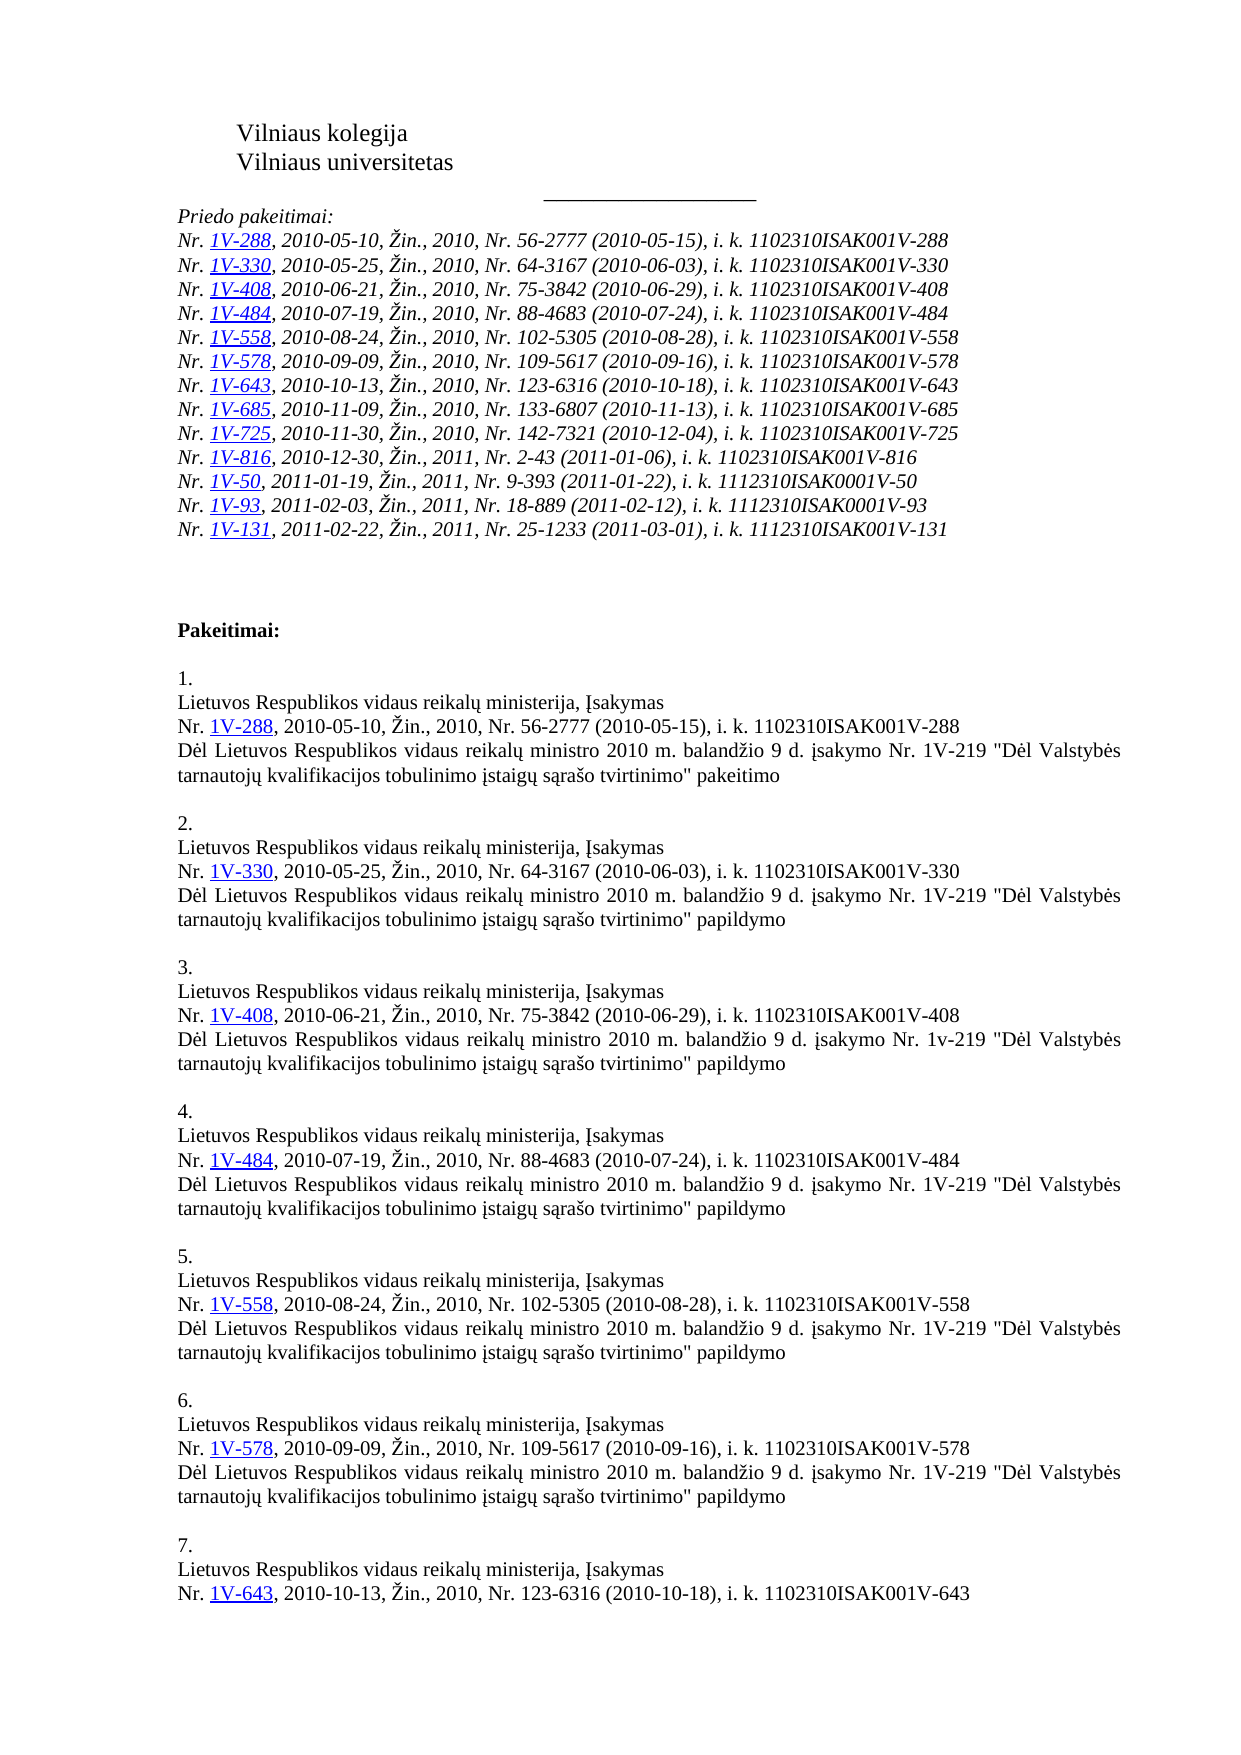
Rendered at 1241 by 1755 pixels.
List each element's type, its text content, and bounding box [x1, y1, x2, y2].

text Pakeitimai: [177, 618, 1122, 642]
text Dėl Lietuvos Respublikos vidaus reikalų ministro 2010 m. balandžio 9 d. įsakymo Nr. 1V-219 "Dėl Valstybės tarnautojų kvalifikacijos tobulinimo įstaigų sąrašo tvirtinimo" papildymo [177, 1460, 1122, 1508]
text Lietuvos Respublikos vidaus reikalų ministerija, Įsakymas [177, 979, 1122, 1003]
text 3. [177, 955, 1122, 979]
text Lietuvos Respublikos vidaus reikalų ministerija, Įsakymas [177, 835, 1122, 859]
text Lietuvos Respublikos vidaus reikalų ministerija, Įsakymas [177, 1557, 1122, 1581]
text Nr. 1V-288, 2010-05-10, Žin., 2010, Nr. 56-2777 (2010-05-15), i. k. 1102310ISAK001V-288 [177, 228, 1122, 252]
text Nr. 1V-93, 2011-02-03, Žin., 2011, Nr. 18-889 (2011-02-12), i. k. 1112310ISAK0001V-93 [177, 493, 1122, 517]
text Nr. 1V-558, 2010-08-24, Žin., 2010, Nr. 102-5305 (2010-08-28), i. k. 1102310ISAK001V-558 [177, 325, 1122, 349]
text _________________ [177, 176, 1122, 204]
text Lietuvos Respublikos vidaus reikalų ministerija, Įsakymas [177, 1268, 1122, 1292]
text Lietuvos Respublikos vidaus reikalų ministerija, Įsakymas [177, 1123, 1122, 1147]
text Dėl Lietuvos Respublikos vidaus reikalų ministro 2010 m. balandžio 9 d. įsakymo Nr. 1V-219 "Dėl Valstybės tarnautojų kvalifikacijos tobulinimo įstaigų sąrašo tvirtinimo" papildymo [177, 883, 1122, 931]
text Nr. 1V-578, 2010-09-09, Žin., 2010, Nr. 109-5617 (2010-09-16), i. k. 1102310ISAK001V-578 [177, 1436, 1122, 1460]
text Nr. 1V-484, 2010-07-19, Žin., 2010, Nr. 88-4683 (2010-07-24), i. k. 1102310ISAK001V-484 [177, 301, 1122, 325]
text Lietuvos Respublikos vidaus reikalų ministerija, Įsakymas [177, 1412, 1122, 1436]
text Nr. 1V-816, 2010-12-30, Žin., 2011, Nr. 2-43 (2011-01-06), i. k. 1102310ISAK001V-816 [177, 445, 1122, 469]
text 6. [177, 1388, 1122, 1412]
text 5. [177, 1244, 1122, 1268]
text Vilniaus kolegija [177, 118, 1122, 147]
text Nr. 1V-484, 2010-07-19, Žin., 2010, Nr. 88-4683 (2010-07-24), i. k. 1102310ISAK001V-484 [177, 1147, 1122, 1172]
text Nr. 1V-643, 2010-10-13, Žin., 2010, Nr. 123-6316 (2010-10-18), i. k. 1102310ISAK001V-643 [177, 1581, 1122, 1605]
text Dėl Lietuvos Respublikos vidaus reikalų ministro 2010 m. balandžio 9 d. įsakymo Nr. 1v-219 "Dėl Valstybės tarnautojų kvalifikacijos tobulinimo įstaigų sąrašo tvirtinimo" papildymo [177, 1027, 1122, 1075]
text Nr. 1V-643, 2010-10-13, Žin., 2010, Nr. 123-6316 (2010-10-18), i. k. 1102310ISAK001V-643 [177, 373, 1122, 397]
text Nr. 1V-685, 2010-11-09, Žin., 2010, Nr. 133-6807 (2010-11-13), i. k. 1102310ISAK001V-685 [177, 397, 1122, 421]
text Dėl Lietuvos Respublikos vidaus reikalų ministro 2010 m. balandžio 9 d. įsakymo Nr. 1V-219 "Dėl Valstybės tarnautojų kvalifikacijos tobulinimo įstaigų sąrašo tvirtinimo" papildymo [177, 1316, 1122, 1364]
text Vilniaus universitetas [177, 147, 1122, 176]
text 4. [177, 1099, 1122, 1123]
text Nr. 1V-330, 2010-05-25, Žin., 2010, Nr. 64-3167 (2010-06-03), i. k. 1102310ISAK001V-330 [177, 859, 1122, 883]
text Nr. 1V-330, 2010-05-25, Žin., 2010, Nr. 64-3167 (2010-06-03), i. k. 1102310ISAK001V-330 [177, 252, 1122, 277]
text Nr. 1V-408, 2010-06-21, Žin., 2010, Nr. 75-3842 (2010-06-29), i. k. 1102310ISAK001V-408 [177, 277, 1122, 301]
text Lietuvos Respublikos vidaus reikalų ministerija, Įsakymas [177, 690, 1122, 714]
text Dėl Lietuvos Respublikos vidaus reikalų ministro 2010 m. balandžio 9 d. įsakymo Nr. 1V-219 "Dėl Valstybės tarnautojų kvalifikacijos tobulinimo įstaigų sąrašo tvirtinimo" pakeitimo [177, 738, 1122, 787]
text Nr. 1V-50, 2011-01-19, Žin., 2011, Nr. 9-393 (2011-01-22), i. k. 1112310ISAK0001V-50 [177, 469, 1122, 493]
text Nr. 1V-131, 2011-02-22, Žin., 2011, Nr. 25-1233 (2011-03-01), i. k. 1112310ISAK001V-131 [177, 517, 1122, 541]
text Nr. 1V-578, 2010-09-09, Žin., 2010, Nr. 109-5617 (2010-09-16), i. k. 1102310ISAK001V-578 [177, 349, 1122, 373]
text Nr. 1V-408, 2010-06-21, Žin., 2010, Nr. 75-3842 (2010-06-29), i. k. 1102310ISAK001V-408 [177, 1003, 1122, 1027]
text Priedo pakeitimai: [177, 204, 1122, 228]
text 1. [177, 666, 1122, 690]
text Dėl Lietuvos Respublikos vidaus reikalų ministro 2010 m. balandžio 9 d. įsakymo Nr. 1V-219 "Dėl Valstybės tarnautojų kvalifikacijos tobulinimo įstaigų sąrašo tvirtinimo" papildymo [177, 1172, 1122, 1220]
text Nr. 1V-558, 2010-08-24, Žin., 2010, Nr. 102-5305 (2010-08-28), i. k. 1102310ISAK001V-558 [177, 1292, 1122, 1316]
text Nr. 1V-725, 2010-11-30, Žin., 2010, Nr. 142-7321 (2010-12-04), i. k. 1102310ISAK001V-725 [177, 421, 1122, 445]
text 2. [177, 811, 1122, 835]
text 7. [177, 1532, 1122, 1557]
text Nr. 1V-288, 2010-05-10, Žin., 2010, Nr. 56-2777 (2010-05-15), i. k. 1102310ISAK001V-288 [177, 714, 1122, 738]
